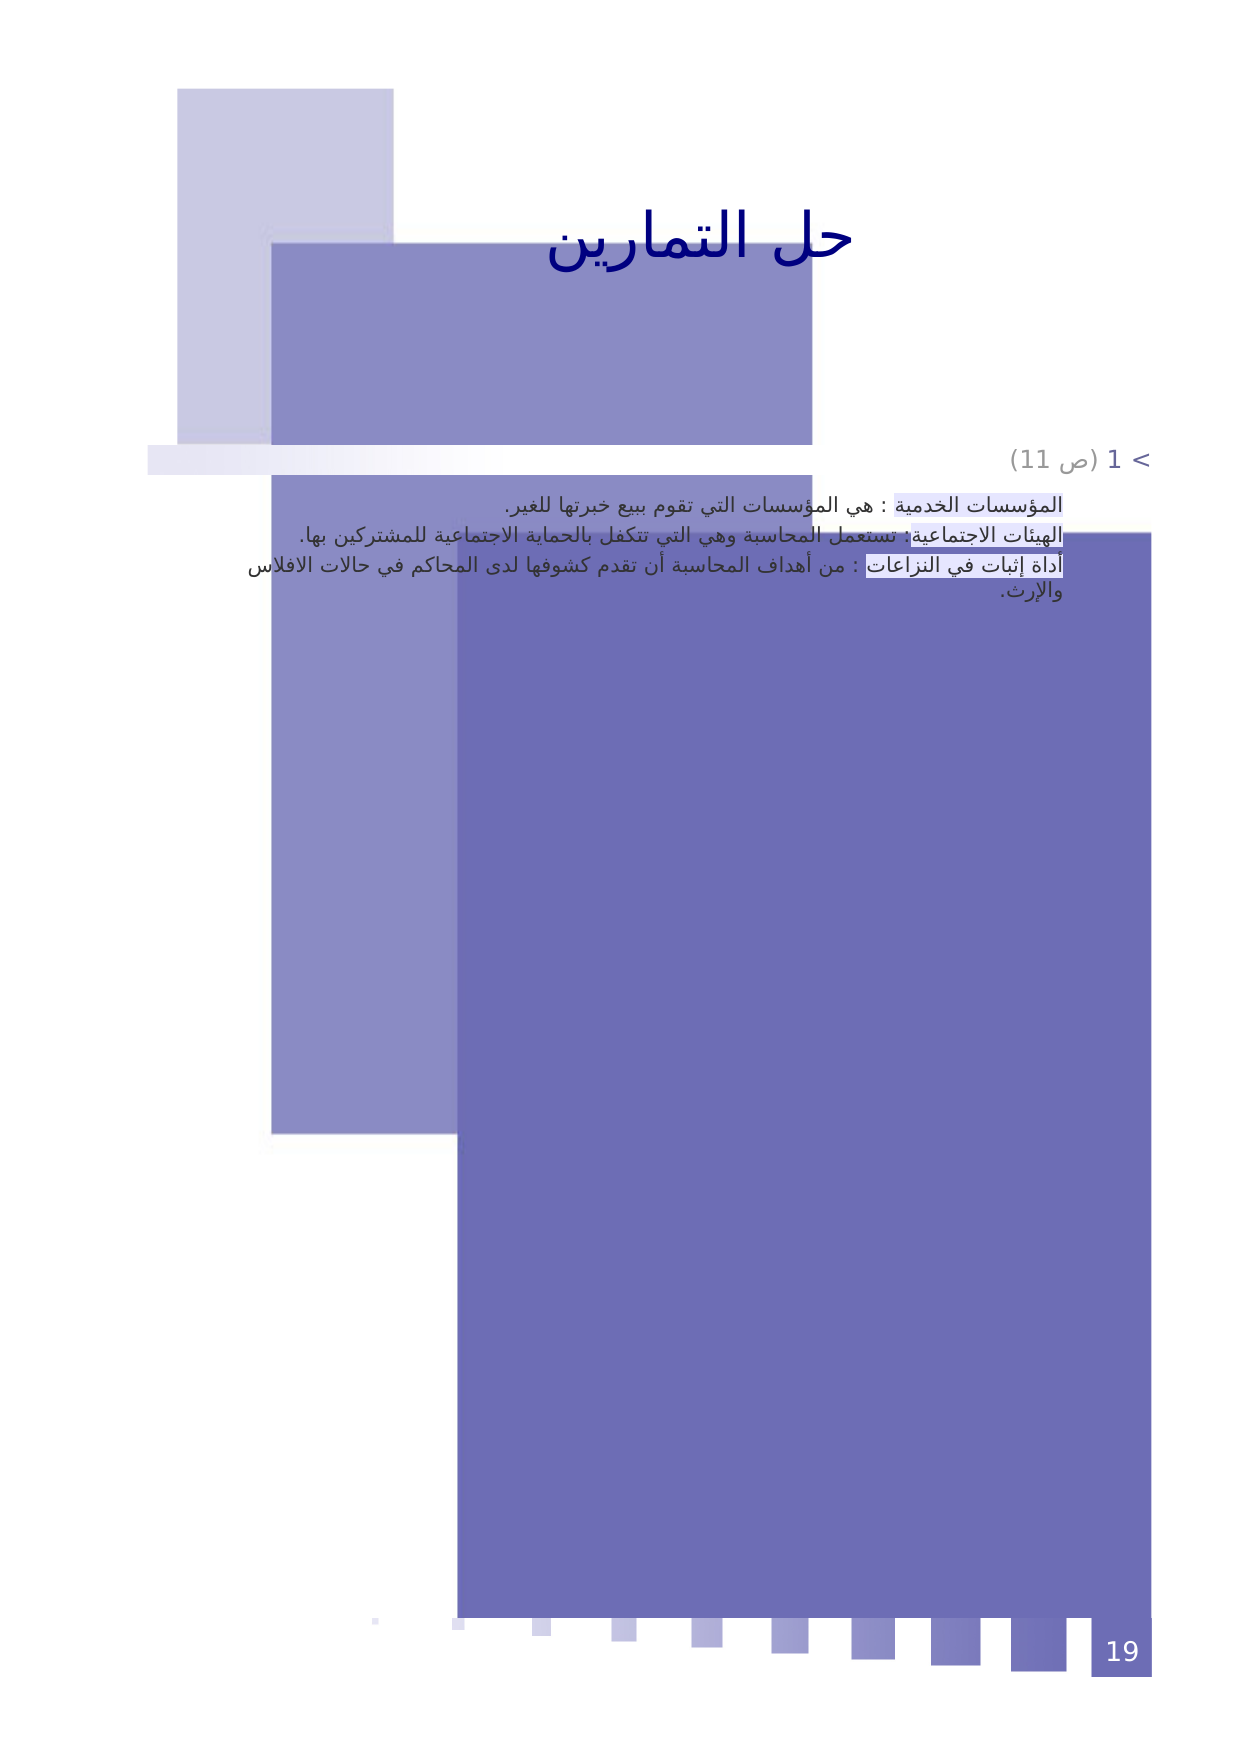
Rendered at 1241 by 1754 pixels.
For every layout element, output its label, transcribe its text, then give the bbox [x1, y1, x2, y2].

picture [177, 88, 1152, 445]
picture [177, 474, 1152, 1677]
text الهيئات الاجتماعية: تستعمل المحاسبة وهي التي تتكفل بالحماية الاجتماعية للمشتركين بها. [177, 523, 911, 547]
title > 1 (ص 11) [148, 445, 1152, 474]
title حل التمارين [213, 199, 856, 272]
text المؤسسات الخدمية : هي المؤسسات التي تقوم ببيع خبرتها للغير. [177, 493, 894, 517]
text أداة إثبات في النزاعات : من أهداف المحاسبة أن تقدم كشوفها لدى المحاكم في حالات الافلاس والإرث. [177, 553, 1063, 602]
